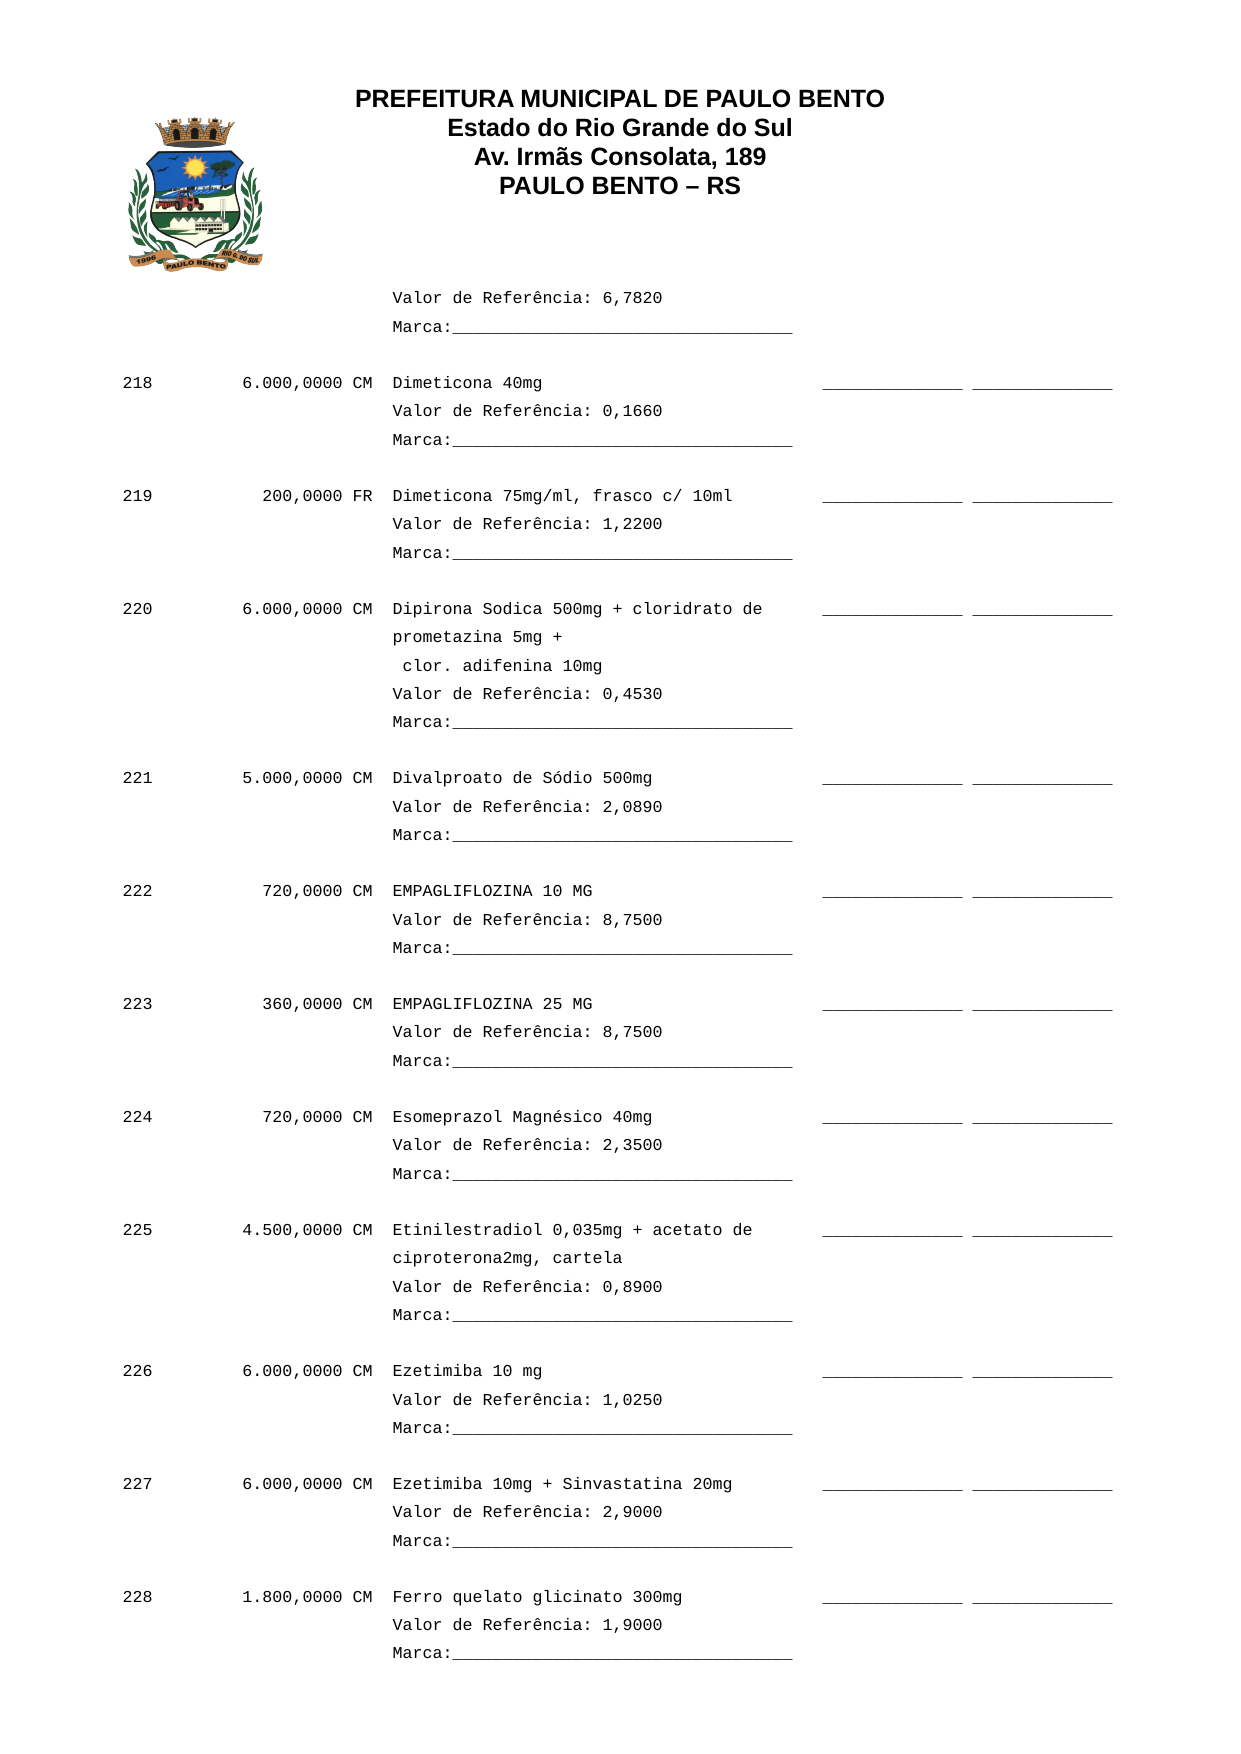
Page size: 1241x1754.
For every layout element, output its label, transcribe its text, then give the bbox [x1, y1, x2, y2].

text Valor de Referência: 6,7820 Marca:__________________________________ 218 6.000,0000 CM Dimeticona 40mg ______________ ______________ Valor de Referência: 0,1660 Marca:__________________________________ 219 200,0000 FR Dimeticona 75mg/ml, frasco c/ 10ml ______________ ______________ Valor de Referência: 1,2200 Marca:__________________________________ 220 6.000,0000 CM Dipirona Sodica 500mg + cloridrato de ______________ ______________ prometazina 5mg + clor. adifenina 10mg Valor de Referência: 0,4530 Marca:__________________________________ 221 5.000,0000 CM Divalproato de Sódio 500mg ______________ ______________ Valor de Referência: 2,0890 Marca:__________________________________ 222 720,0000 CM EMPAGLIFLOZINA 10 MG ______________ ______________ Valor de Referência: 8,7500 Marca:__________________________________ 223 360,0000 CM EMPAGLIFLOZINA 25 MG ______________ ______________ Valor de Referência: 8,7500 Marca:__________________________________ 224 720,0000 CM Esomeprazol Magnésico 40mg ______________ ______________ Valor de Referência: 2,3500 Marca:__________________________________ 225 4.500,0000 CM Etinilestradiol 0,035mg + acetato de ______________ ______________ ciproterona2mg, cartela Valor de Referência: 0,8900 Marca:__________________________________ 226 6.000,0000 CM Ezetimiba 10 mg ______________ ______________ Valor de Referência: 1,0250 Marca:__________________________________ 227 6.000,0000 CM Ezetimiba 10mg + Sinvastatina 20mg ______________ ______________ Valor de Referência: 2,9000 Marca:__________________________________ 228 1.800,0000 CM Ferro quelato glicinato 300mg ______________ ______________ Valor de Referência: 1,9000 Marca:__________________________________ [118, 286, 1122, 1668]
picture [128, 117, 263, 272]
